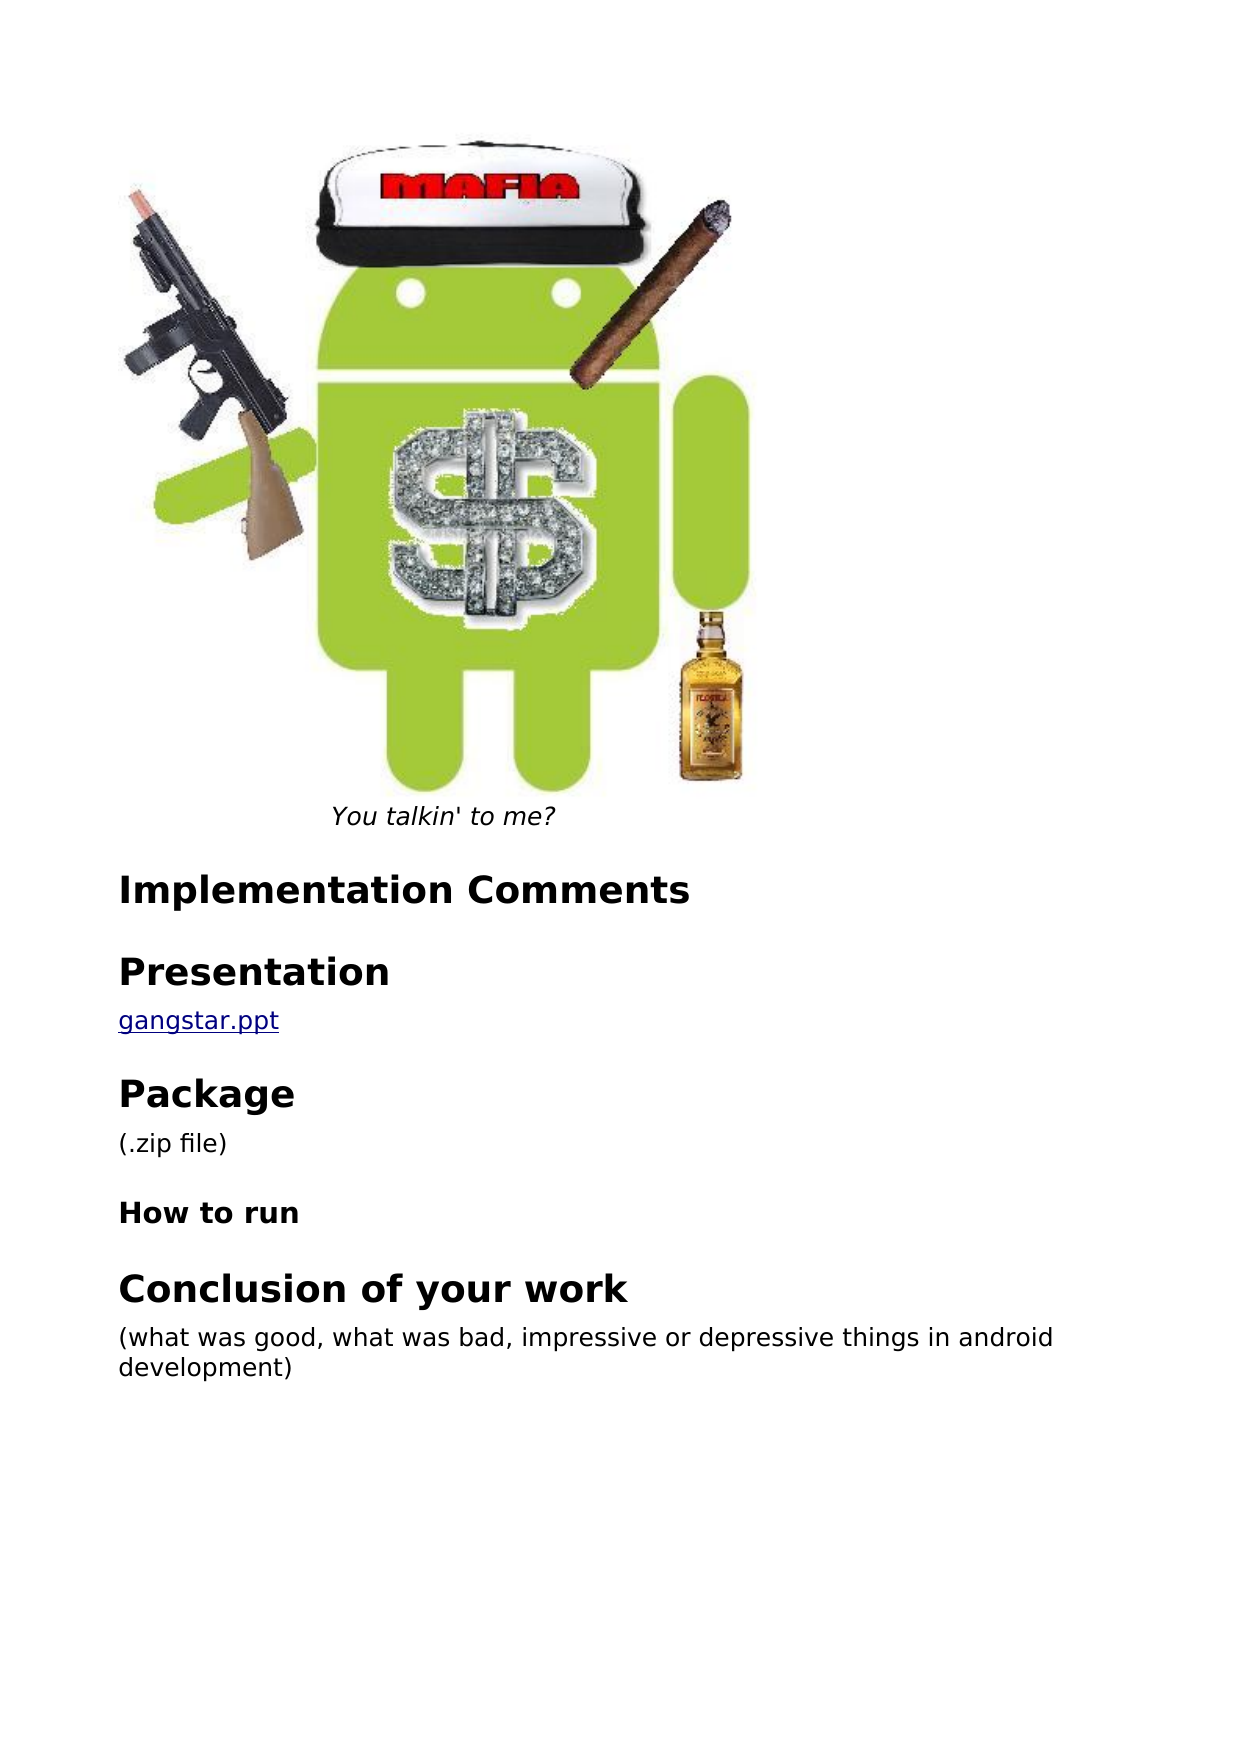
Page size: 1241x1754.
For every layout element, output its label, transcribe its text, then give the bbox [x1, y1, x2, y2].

subtitle Presentation [118, 950, 1122, 994]
text gangstar.ppt [118, 1006, 1122, 1036]
subtitle Conclusion of your work [118, 1267, 1122, 1311]
picture [118, 130, 772, 803]
text You talkin' to me? [118, 803, 771, 832]
text (.zip file) [118, 1129, 1122, 1158]
subtitle How to run [118, 1196, 1122, 1230]
text (what was good, what was bad, impressive or depressive things in android development) [118, 1323, 1122, 1382]
subtitle Package [118, 1073, 1122, 1117]
subtitle Implementation Comments [118, 869, 1122, 913]
